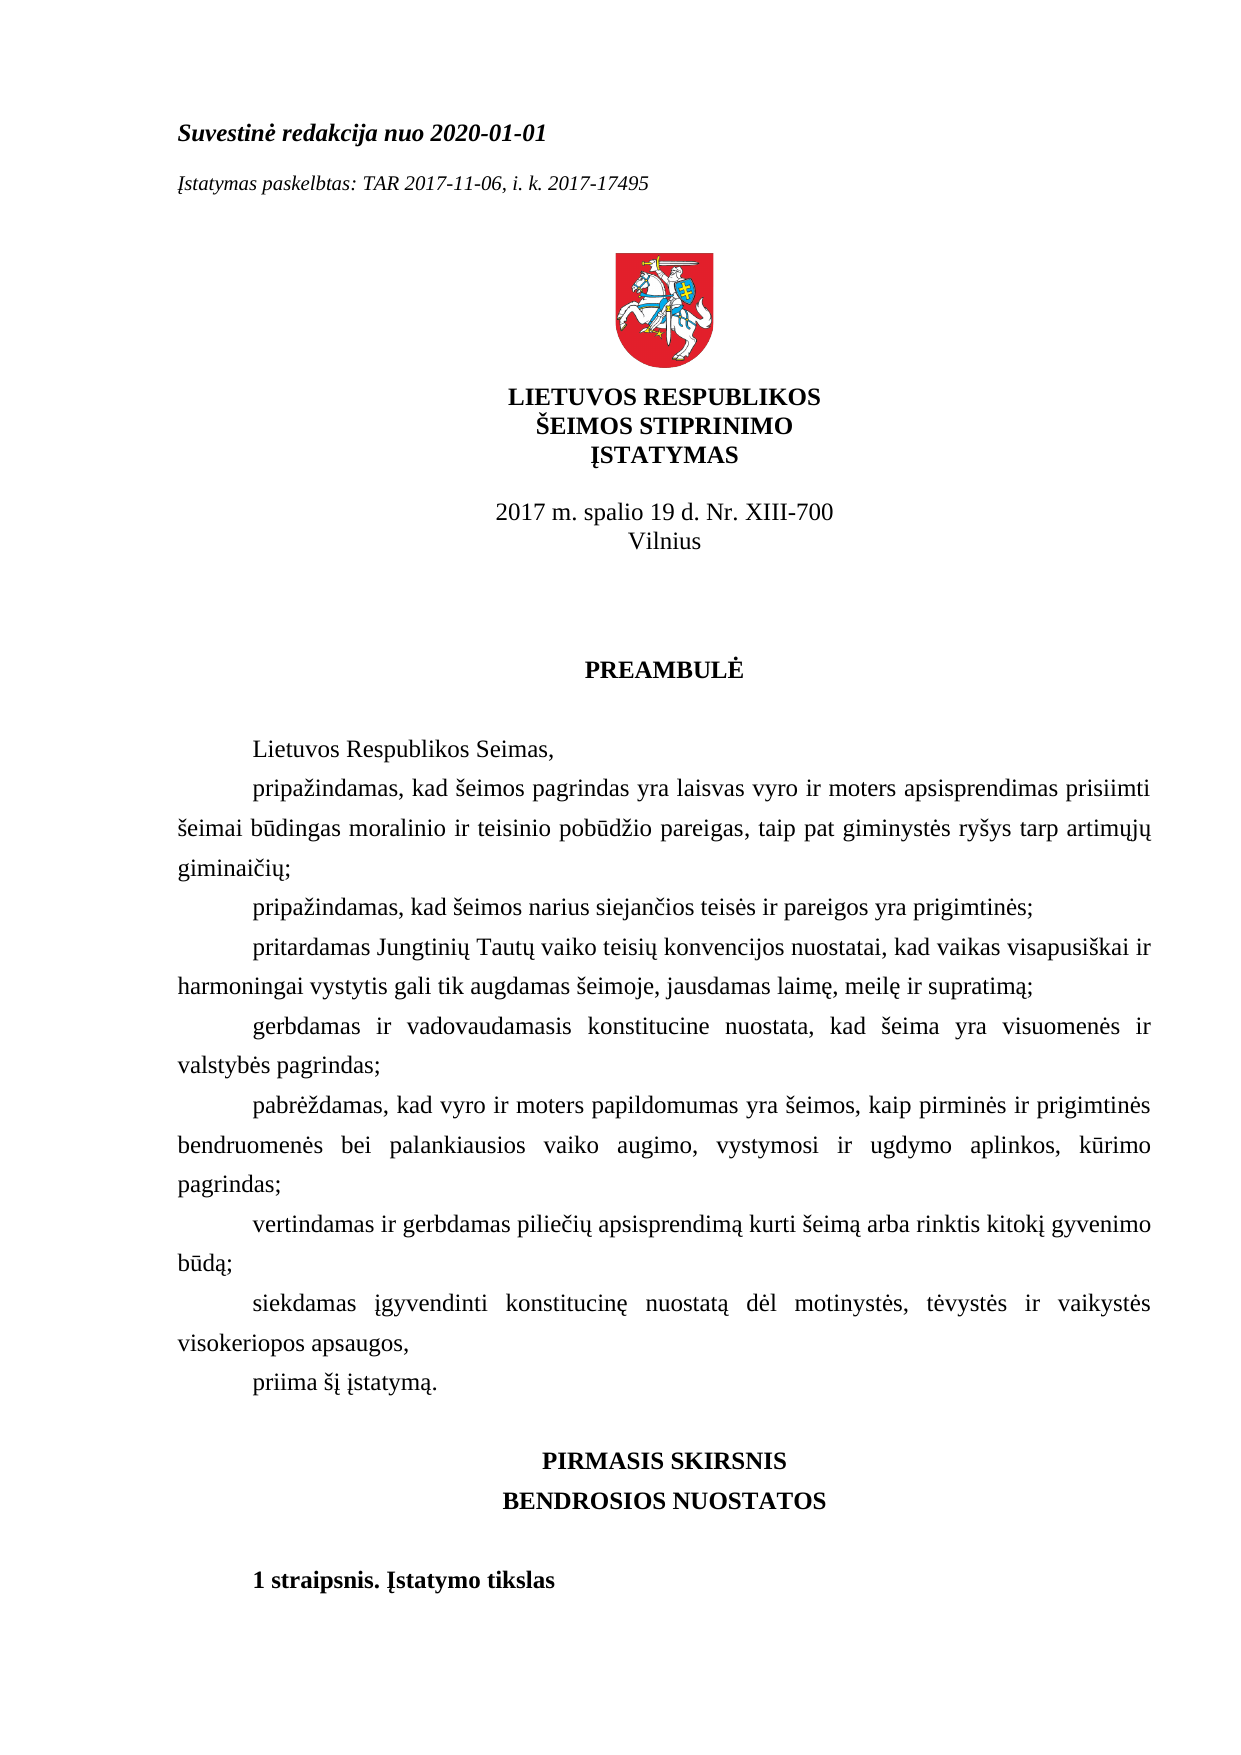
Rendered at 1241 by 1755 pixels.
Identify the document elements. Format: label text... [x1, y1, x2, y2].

text vertindamas ir gerbdamas piliečių apsisprendimą kurti šeimą arba rinktis kitokį gyvenimo būdą; [177, 1198, 1152, 1277]
text ŠEIMOS STIPRINIMO [177, 411, 1152, 440]
text 1 straipsnis. Įstatymo tikslas [177, 1554, 1152, 1594]
text PIRMASIS SKIRSNIS [177, 1436, 1152, 1475]
text pripažindamas, kad šeimos pagrindas yra laisvas vyro ir moters apsisprendimas prisiimti šeimai būdingas moralinio ir teisinio pobūdžio pareigas, taip pat giminystės ryšys tarp artimųjų giminaičių; [177, 763, 1152, 881]
text BENDROSIOS NUOSTATOS [177, 1475, 1152, 1515]
text LIETUVOS RESPUBLIKOS [177, 382, 1152, 411]
text Lietuvos Respublikos Seimas, [177, 723, 1152, 763]
text pripažindamas, kad šeimos narius siejančios teisės ir pareigos yra prigimtinės; [177, 881, 1152, 921]
text Vilnius [177, 526, 1152, 555]
text ĮSTATYMAS [177, 440, 1152, 468]
text 2017 m. spalio 19 d. Nr. XIII-700 [177, 497, 1152, 526]
text Įstatymas paskelbtas: TAR 2017-11-06, i. k. 2017-17495 [177, 171, 1152, 195]
text PREAMBULĖ [177, 644, 1152, 683]
text Suvestinė redakcija nuo 2020-01-01 [177, 118, 1152, 147]
text pabrėždamas, kad vyro ir moters papildomumas yra šeimos, kaip pirminės ir prigimtinės bendruomenės bei palankiausios vaiko augimo, vystymosi ir ugdymo aplinkos, kūrimo pagrindas; [177, 1079, 1152, 1198]
text pritardamas Jungtinių Tautų vaiko teisių konvencijos nuostatai, kad vaikas visapusiškai ir harmoningai vystytis gali tik augdamas šeimoje, jausdamas laimę, meilę ir supratimą; [177, 921, 1152, 1000]
text gerbdamas ir vadovaudamasis konstitucine nuostata, kad šeima yra visuomenės ir valstybės pagrindas; [177, 1000, 1152, 1079]
text siekdamas įgyvendinti konstitucinę nuostatą dėl motinystės, tėvystės ir vaikystės visokeriopos apsaugos, [177, 1277, 1152, 1356]
text priima šį įstatymą. [177, 1356, 1152, 1396]
